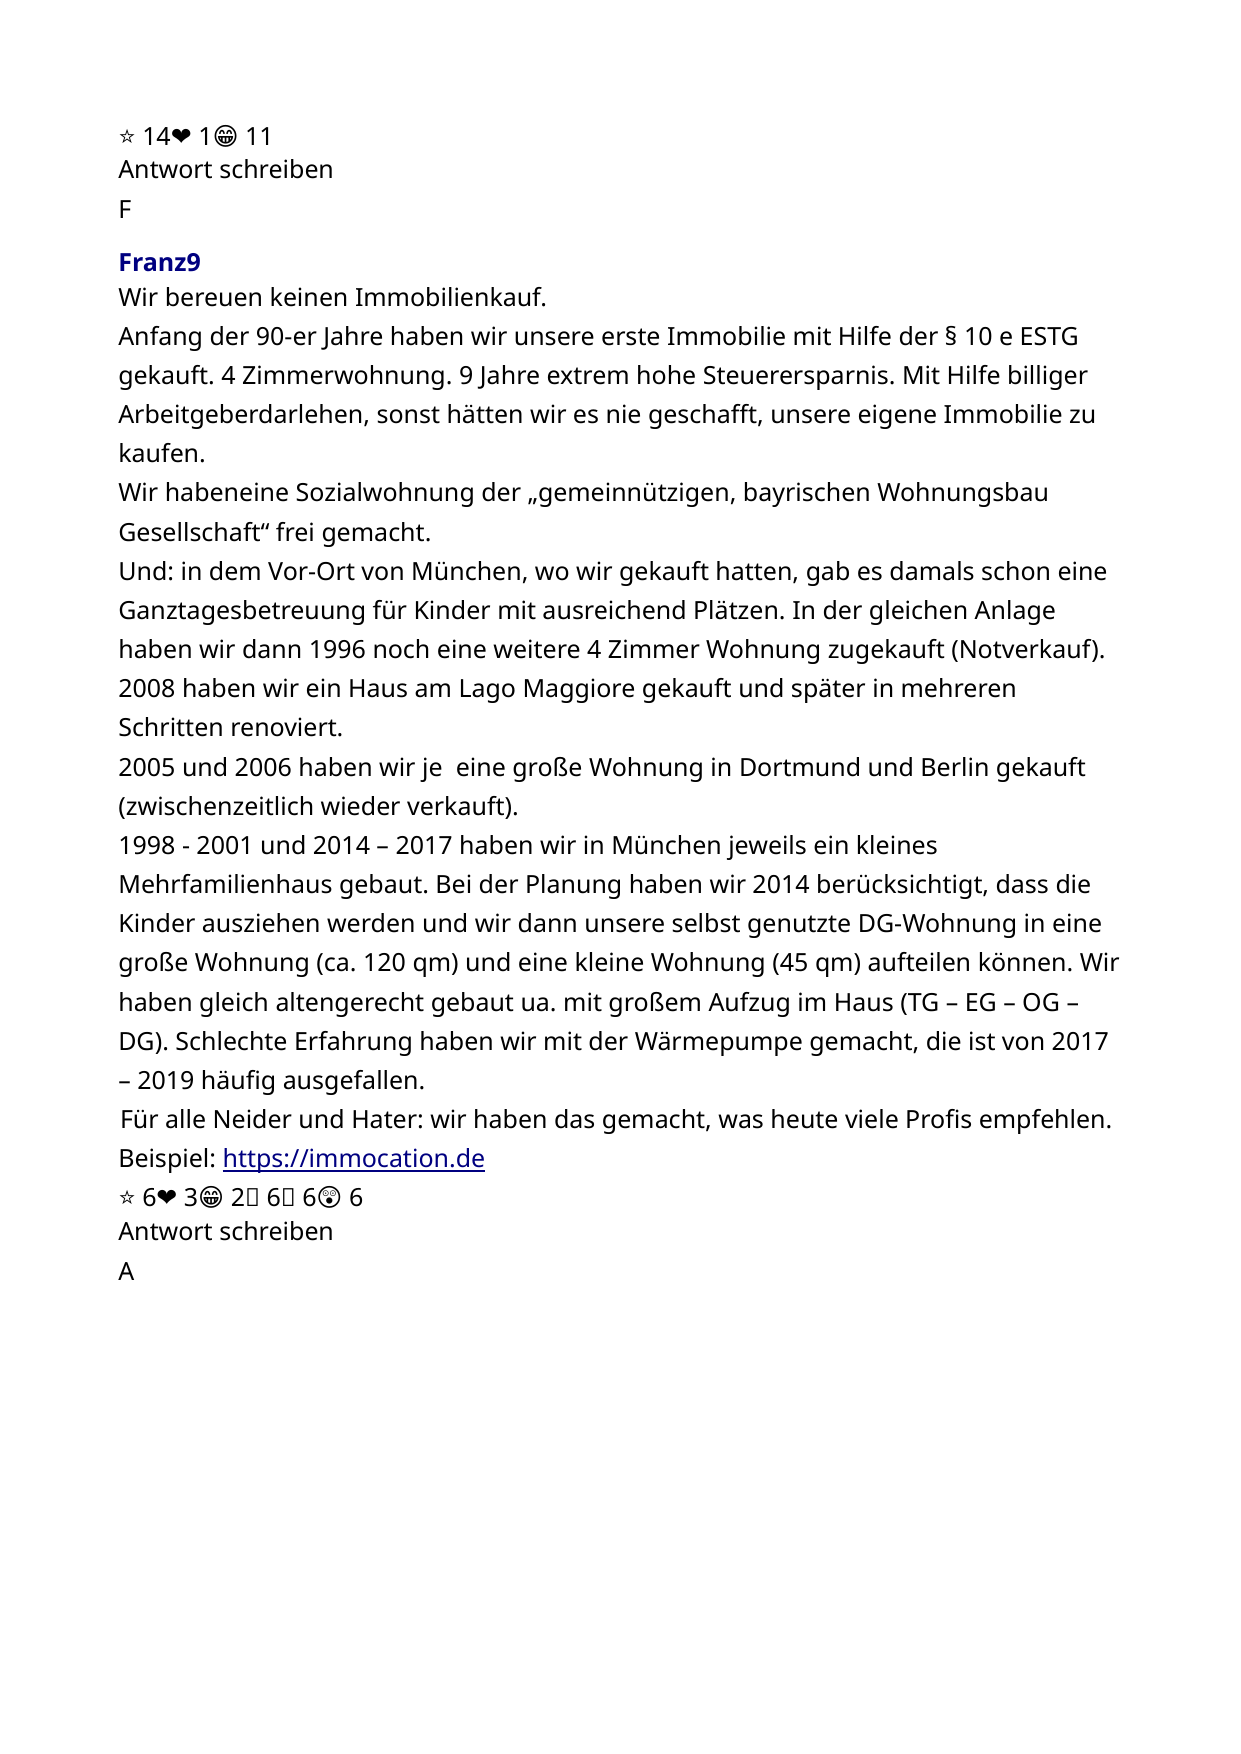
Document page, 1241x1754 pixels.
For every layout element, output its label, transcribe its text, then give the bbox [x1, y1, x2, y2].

subtitle Franz9 [118, 245, 1122, 279]
text Und: in dem Vor-Ort von München, wo wir gekauft hatten, gab es damals schon eine Ganztagesbetreuung für Kinder mit ausreichend Plätzen. In der gleichen Anlage haben wir dann 1996 noch eine weitere 4 Zimmer Wohnung zugekauft (Notverkauf). 2008 haben wir ein Haus am Lago Maggiore gekauft und später in mehreren Schritten renoviert. [118, 553, 1122, 744]
text Wir bereuen keinen Immobilienkauf. [118, 279, 1122, 313]
text 2005 und 2006 haben wir je eine große Wohnung in Dortmund und Berlin gekauft (zwischenzeitlich wieder verkauft). [118, 749, 1122, 822]
text Wir habeneine Sozialwohnung der „gemeinnützigen, bayrischen Wohnungsbau Gesellschaft“ frei gemacht. [118, 475, 1122, 548]
text Für alle Neider und Hater: wir haben das gemacht, was heute viele Profis empfehlen. Beispiel: https://immocation.de [118, 1102, 1122, 1175]
text 1998 - 2001 und 2014 – 2017 haben wir in München jeweils ein kleines Mehrfamilienhaus gebaut. Bei der Planung haben wir 2014 berücksichtigt, dass die Kinder ausziehen werden und wir dann unsere selbst genutzte DG-Wohnung in eine große Wohnung (ca. 120 qm) und eine kleine Wohnung (45 qm) aufteilen können. Wir haben gleich altengerecht gebaut ua. mit großem Aufzug im Haus (TG – EG – OG – DG). Schlechte Erfahrung haben wir mit der Wärmepumpe gemacht, die ist von 2017 – 2019 häufig ausgefallen. [118, 827, 1122, 1097]
text ⭐️ 14❤️ 1😁 11 [118, 118, 1122, 152]
text A [118, 1253, 1122, 1287]
text Anfang der 90-er Jahre haben wir unsere erste Immobilie mit Hilfe der § 10 e ESTG gekauft. 4 Zimmerwohnung. 9 Jahre extrem hohe Steuerersparnis. Mit Hilfe billiger Arbeitgeberdarlehen, sonst hätten wir es nie geschafft, unsere eigene Immobilie zu kaufen. [118, 318, 1122, 470]
text F [118, 191, 1122, 225]
text ⭐️ 6❤️ 3😁 2🙁 6🤨 6😲 6 [118, 1180, 1122, 1214]
text Antwort schreiben [118, 152, 1122, 186]
text Antwort schreiben [118, 1214, 1122, 1248]
